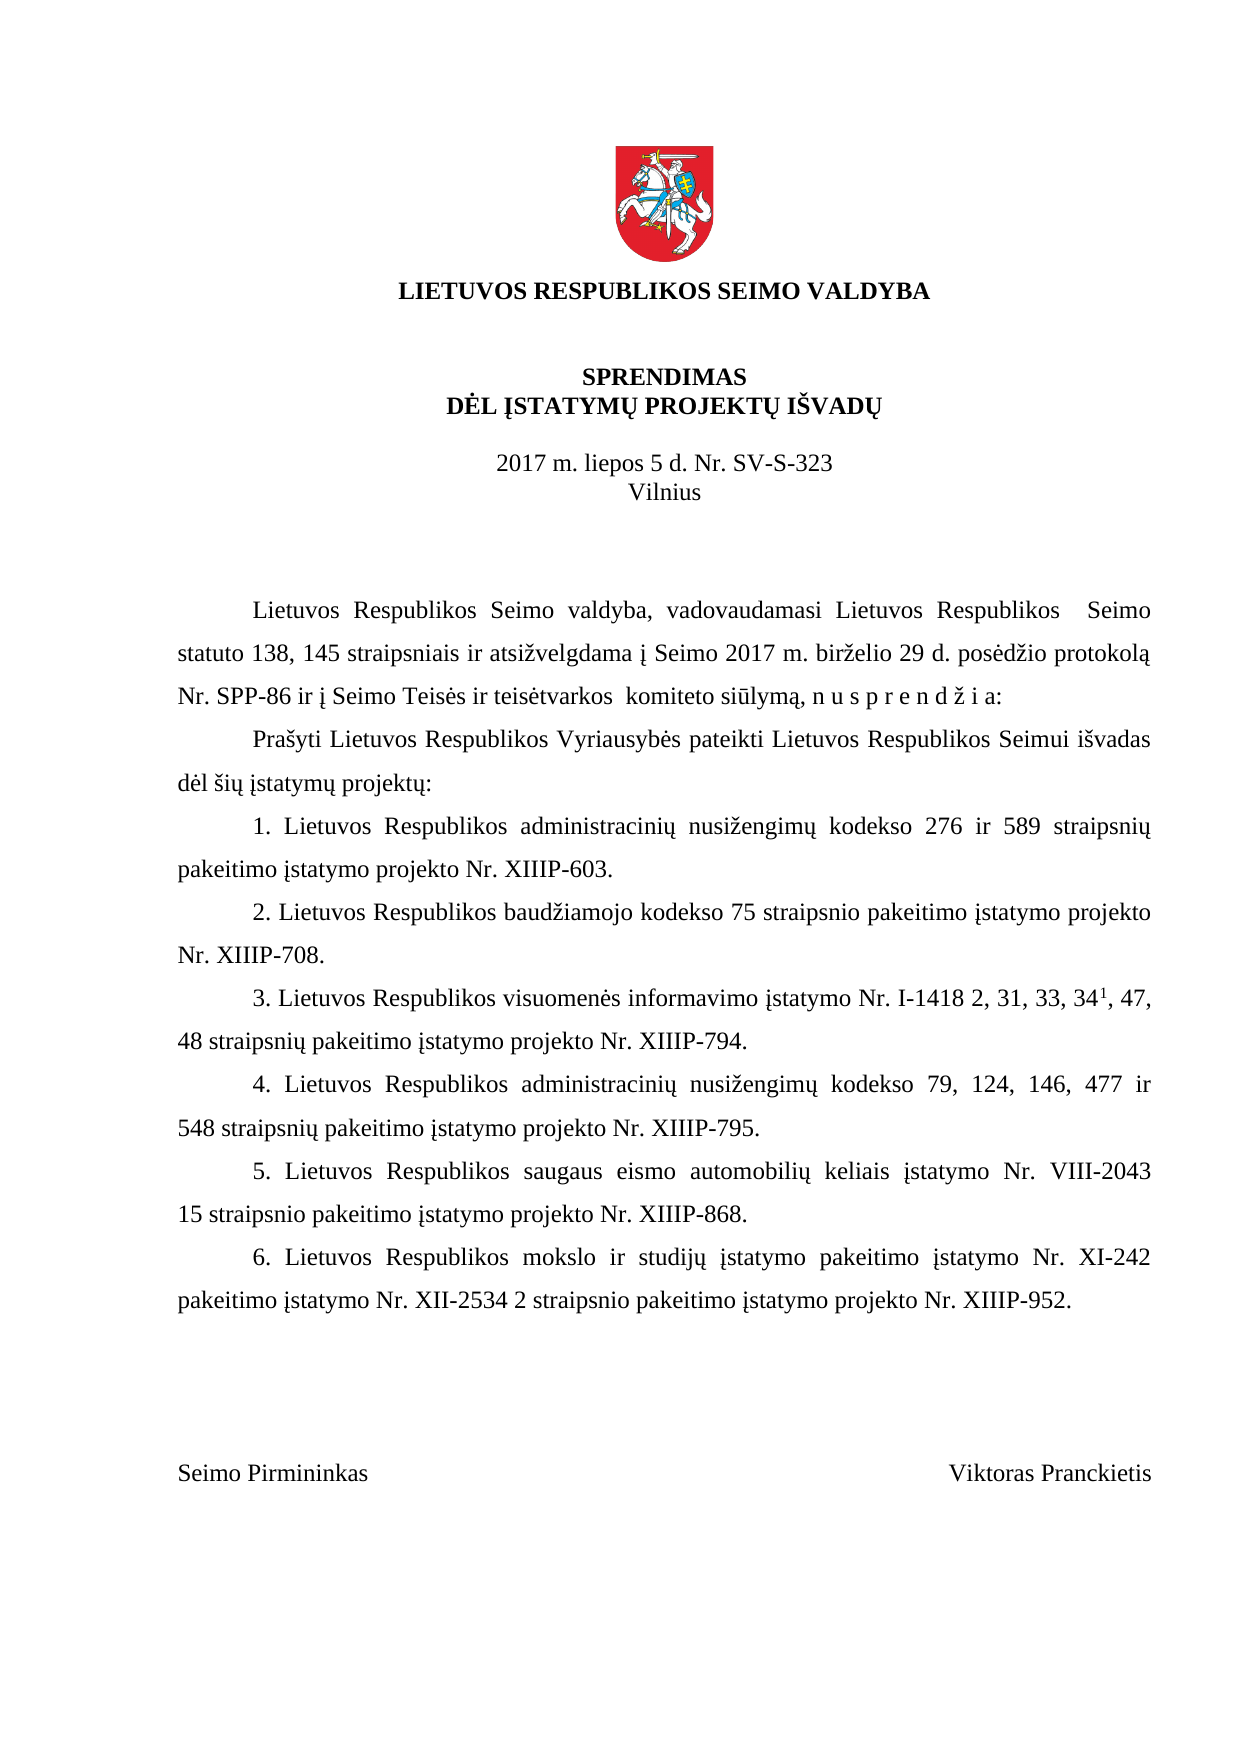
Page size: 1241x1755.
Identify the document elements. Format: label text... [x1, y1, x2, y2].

text DĖL ĮSTATYMŲ PROJEKTŲ IŠVADŲ [177, 391, 1152, 420]
text 2017 m. liepos 5 d. Nr. SV-S-323 [177, 448, 1152, 477]
text 2. Lietuvos Respublikos baudžiamojo kodekso 75 straipsnio pakeitimo įstatymo projekto Nr. XIIIP-708. [177, 897, 1152, 969]
text 5. Lietuvos Respublikos saugaus eismo automobilių keliais įstatymo Nr. VIII-2043 15 straipsnio pakeitimo įstatymo projekto Nr. XIIIP-868. [177, 1156, 1152, 1228]
text 3. Lietuvos Respublikos visuomenės informavimo įstatymo Nr. I-1418 2, 31, 33, 341, 47, 48 straipsnių pakeitimo įstatymo projekto Nr. XIIIP-794. [177, 983, 1152, 1055]
text 1. Lietuvos Respublikos administracinių nusižengimų kodekso 276 ir 589 straipsnių pakeitimo įstatymo projekto Nr. XIIIP-603. [177, 811, 1152, 883]
text 4. Lietuvos Respublikos administracinių nusižengimų kodekso 79, 124, 146, 477 ir 548 straipsnių pakeitimo įstatymo projekto Nr. XIIIP-795. [177, 1069, 1152, 1141]
text Vilnius [177, 477, 1152, 506]
text LIETUVOS RESPUBLIKOS SEIMO VALDYBA [177, 276, 1152, 305]
text Prašyti Lietuvos Respublikos Vyriausybės pateikti Lietuvos Respublikos Seimui išvadas dėl šių įstatymų projektų: [177, 724, 1152, 796]
text 6. Lietuvos Respublikos mokslo ir studijų įstatymo pakeitimo įstatymo Nr. XI-242 pakeitimo įstatymo Nr. XII-2534 2 straipsnio pakeitimo įstatymo projekto Nr. XIIIP-952. [177, 1242, 1152, 1314]
text SPRENDIMAS [177, 362, 1152, 391]
text Seimo Pirmininkas Viktoras Pranckietis [177, 1458, 1152, 1486]
text Lietuvos Respublikos Seimo valdyba, vadovaudamasi Lietuvos Respublikos Seimo statuto 138, 145 straipsniais ir atsižvelgdama į Seimo 2017 m. birželio 29 d. posėdžio protokolą Nr. SPP-86 ir į Seimo Teisės ir teisėtvarkos komiteto siūlymą, n u s p r e n d ž i a: [177, 595, 1152, 710]
